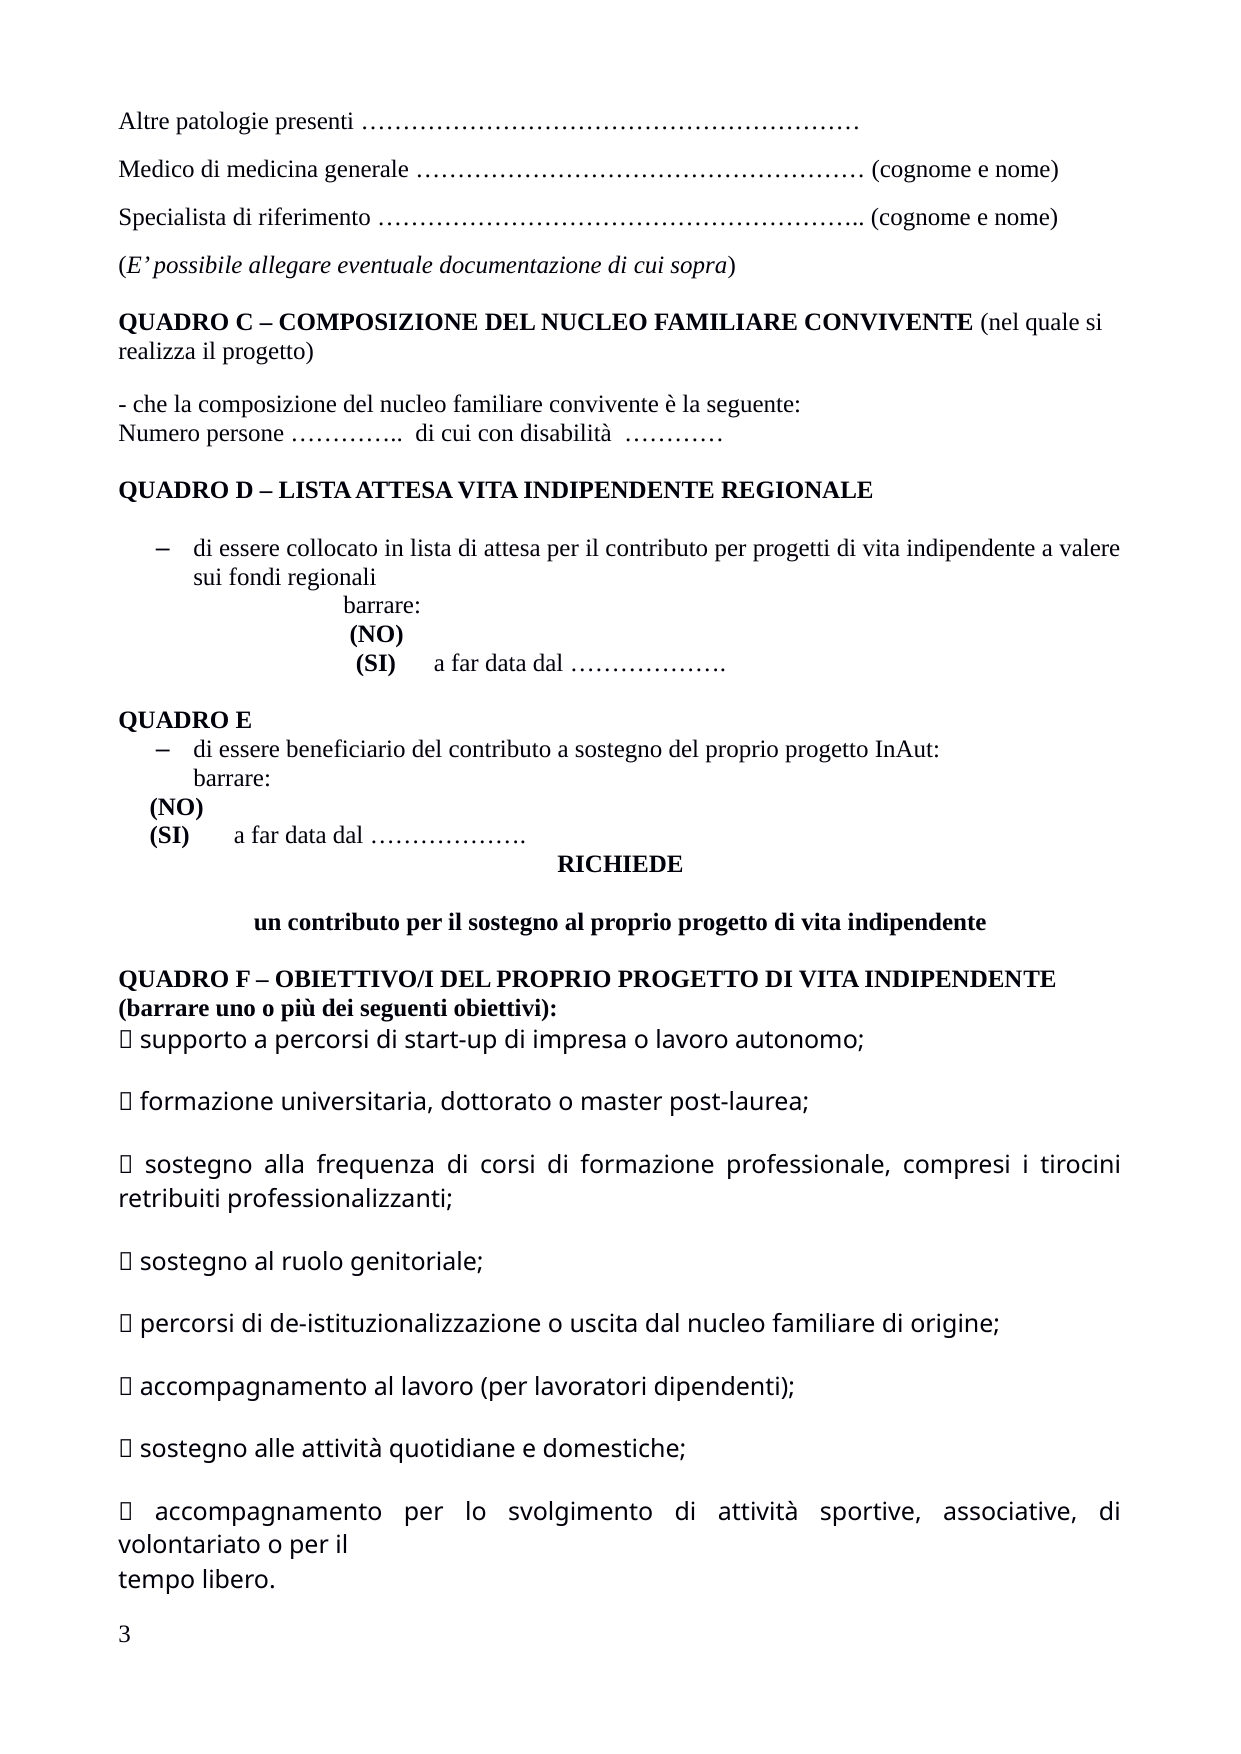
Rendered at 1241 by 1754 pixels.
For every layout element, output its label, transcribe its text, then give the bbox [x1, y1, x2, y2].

text Medico di medicina generale ……………………………………………… (cognome e nome) [118, 154, 1122, 183]
text  accompagnamento al lavoro (per lavoratori dipendenti); [118, 1368, 1122, 1402]
text un contributo per il sostegno al proprio progetto di vita indipendente [118, 907, 1122, 935]
text  sostegno alle attività quotidiane e domestiche; [118, 1431, 1122, 1465]
text  accompagnamento per lo svolgimento di attività sportive, associative, di volontariato o per il [118, 1493, 1122, 1561]
text Specialista di riferimento ………………………………………………….. (cognome e nome) [118, 202, 1122, 231]
text  sostegno alla frequenza di corsi di formazione professionale, compresi i tirocini retribuiti professionalizzanti; [118, 1147, 1122, 1215]
list barrare: [156, 763, 1122, 792]
list di essere beneficiario del contributo a sostegno del proprio progetto InAut: [156, 734, 1122, 763]
text RICHIEDE [118, 849, 1122, 878]
text Numero persone ………….. di cui con disabilità ………… [118, 418, 1122, 447]
text QUADRO F – OBIETTIVO/I DEL PROPRIO PROGETTO DI VITA INDIPENDENTE [118, 964, 1122, 993]
text Altre patologie presenti …………………………………………………… [118, 106, 1122, 135]
list barrare: [306, 590, 1122, 619]
text QUADRO C – COMPOSIZIONE DEL NUCLEO FAMILIARE CONVIVENTE (nel quale si realizza il progetto) [118, 307, 1122, 365]
text (SI) a far data dal ………………. [118, 648, 1122, 677]
text - che la composizione del nucleo familiare convivente è la seguente: [118, 389, 1122, 418]
text QUADRO D – LISTA ATTESA VITA INDIPENDENTE REGIONALE [118, 475, 1122, 504]
text  sostegno al ruolo genitoriale; [118, 1243, 1122, 1277]
text  formazione universitaria, dottorato o master post-laurea; [118, 1084, 1122, 1118]
list di essere collocato in lista di attesa per il contributo per progetti di vita indipendente a valere sui fondi regionali [156, 533, 1122, 590]
text QUADRO E [118, 705, 1122, 734]
text  supporto a percorsi di start-up di impresa o lavoro autonomo; [118, 1022, 1122, 1056]
list (NO) [268, 619, 1122, 648]
text (SI) a far data dal ………………. [118, 820, 1122, 849]
text  percorsi di de-istituzionalizzazione o uscita dal nucleo familiare di origine; [118, 1306, 1122, 1340]
text (E’ possibile allegare eventuale documentazione di cui sopra) [118, 250, 1122, 279]
text tempo libero. [118, 1561, 1122, 1595]
text (NO) [118, 792, 1122, 820]
text (barrare uno o più dei seguenti obiettivi): [118, 993, 1122, 1022]
